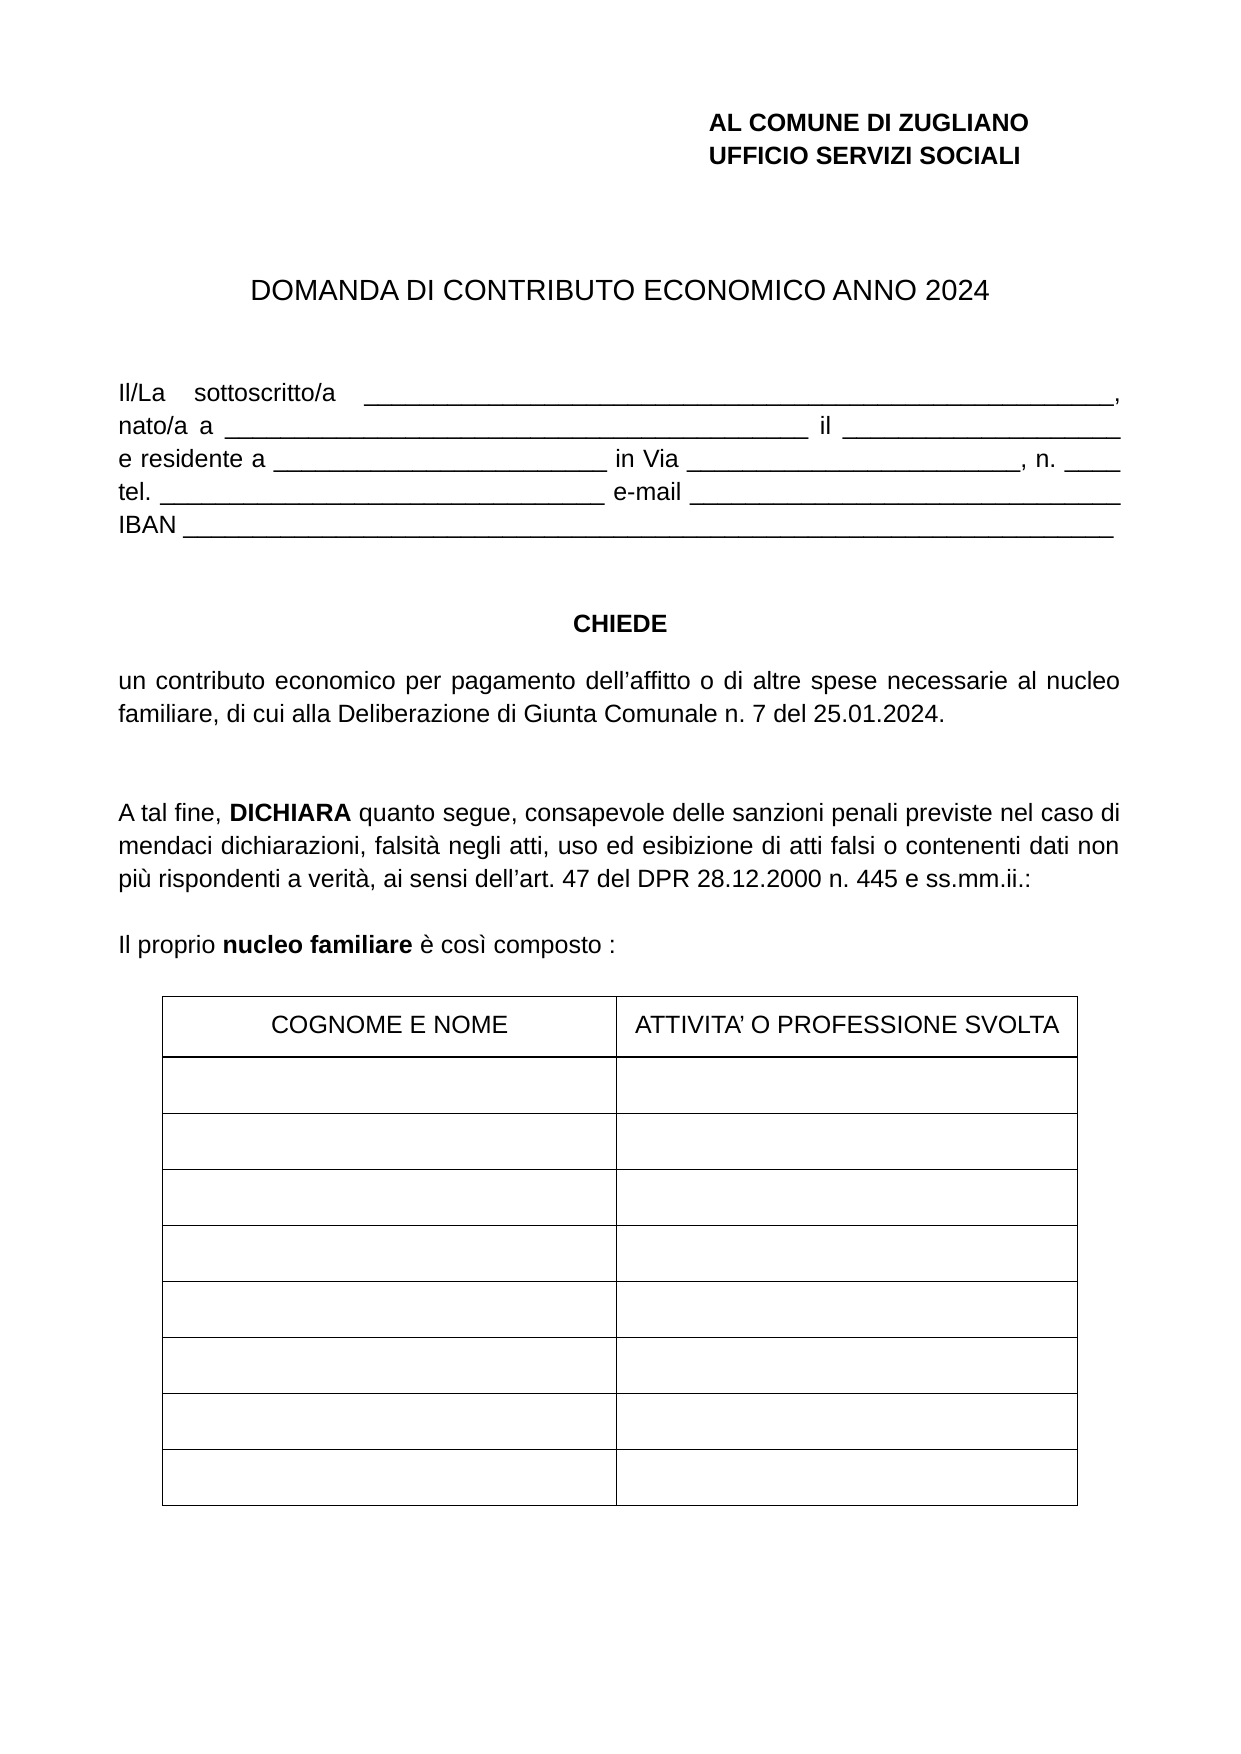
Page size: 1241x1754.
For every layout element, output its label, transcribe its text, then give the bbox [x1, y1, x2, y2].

table_cell [617, 1114, 1077, 1168]
table_cell [163, 1394, 616, 1449]
table_cell [163, 1170, 616, 1224]
text A tal fine, DICHIARA quanto segue, consapevole delle sanzioni penali previste nel caso di mendaci dichiarazioni, falsità negli atti, uso ed esibizione di atti falsi o contenenti dati non più rispondenti a verità, ai sensi dell’art. 47 del DPR 28.12.2000 n. 445 e ss.mm.ii.: [118, 798, 1122, 893]
table_cell [617, 1394, 1077, 1449]
table_cell [617, 1338, 1077, 1393]
text Il proprio nucleo familiare è così composto : [118, 930, 1122, 959]
table_cell [163, 1338, 616, 1393]
table_cell [617, 1450, 1077, 1505]
table_cell [163, 1058, 616, 1112]
subtitle CHIEDE [118, 609, 1122, 638]
text DOMANDA DI CONTRIBUTO ECONOMICO ANNO 2024 [118, 273, 1122, 307]
text UFFICIO SERVIZI SOCIALI [709, 141, 1122, 170]
table_cell [617, 1226, 1077, 1281]
text AL COMUNE DI ZUGLIANO [709, 108, 1122, 137]
table_cell [617, 1282, 1077, 1337]
table_cell [617, 1170, 1077, 1224]
text un contributo economico per pagamento dell’affitto o di altre spese necessarie al nucleo familiare, di cui alla Deliberazione di Giunta Comunale n. 7 del 25.01.2024. [118, 666, 1122, 728]
table_header ATTIVITA’ O PROFESSIONE SVOLTA [617, 997, 1077, 1056]
text Il/La sottoscritto/a ______________________________________________________, nato/a a __________________________________________ il ____________________ e residente a ________________________ in Via ________________________, n. ____ tel. ________________________________ e-mail _______________________________ IBAN ___________________________________________________________________ [118, 378, 1122, 538]
table_cell [163, 1282, 616, 1337]
table_cell [617, 1058, 1077, 1112]
table_cell [163, 1114, 616, 1168]
table_header COGNOME E NOME [163, 997, 616, 1056]
table_cell [163, 1226, 616, 1281]
table_cell [163, 1450, 616, 1505]
